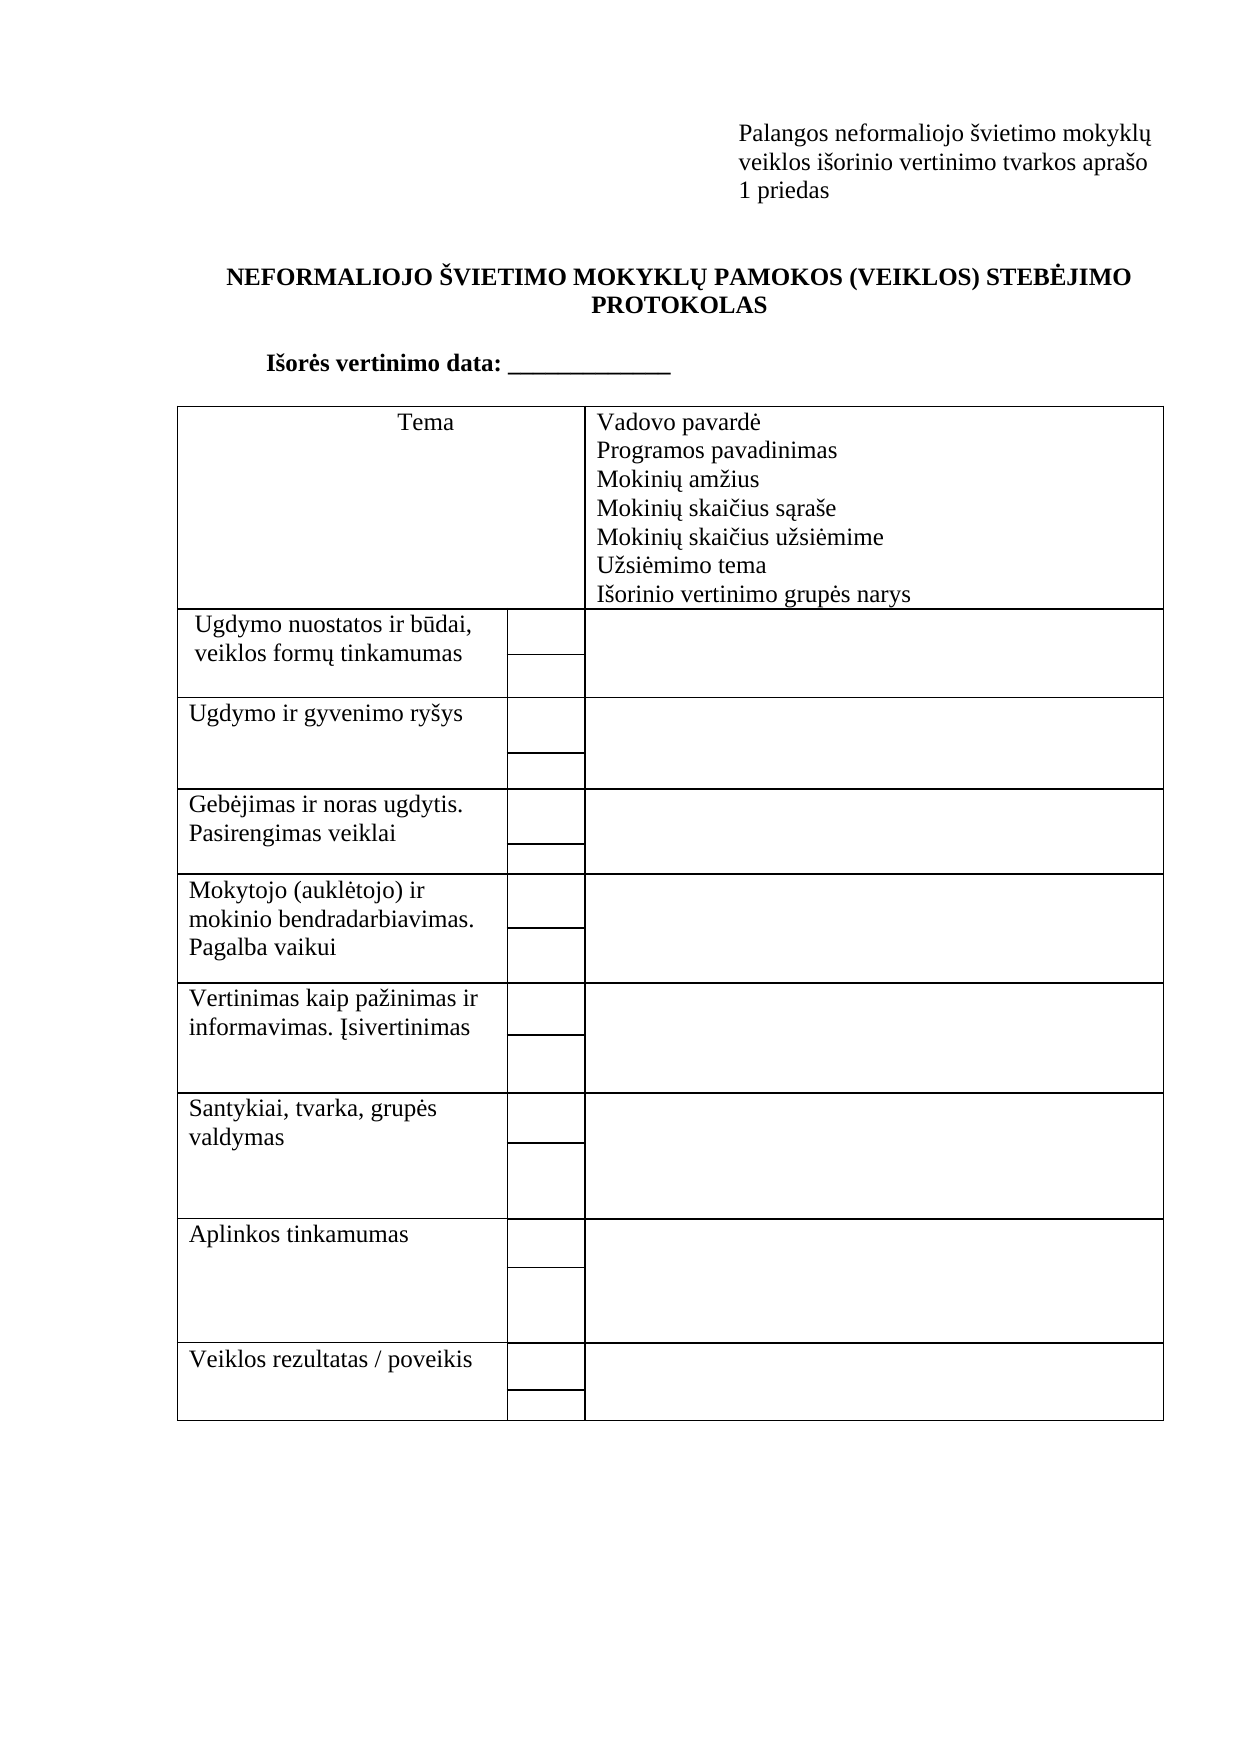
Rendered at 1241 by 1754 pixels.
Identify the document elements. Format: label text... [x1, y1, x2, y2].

table_cell [586, 610, 1163, 697]
table_cell Ugdymo ir gyvenimo ryšys [178, 698, 507, 788]
table_cell [508, 1344, 584, 1389]
text veiklos išorinio vertinimo tvarkos aprašo [177, 147, 1181, 176]
table_cell [586, 1344, 1163, 1419]
table_cell [586, 790, 1163, 873]
table_cell [508, 754, 584, 788]
table_cell [508, 984, 584, 1034]
table_cell Vertinimas kaip pažinimas ir informavimas. Įsivertinimas [178, 984, 507, 1092]
table_cell [508, 845, 584, 873]
table_cell [508, 1094, 584, 1142]
table_cell Gebėjimas ir noras ugdytis. Pasirengimas veiklai [178, 790, 507, 873]
table_cell [586, 984, 1163, 1092]
text 1 priedas [738, 176, 1181, 204]
table_header Tema [178, 407, 584, 608]
table_cell [508, 929, 584, 982]
table_cell [586, 875, 1163, 982]
table_cell [586, 698, 1163, 788]
table_cell Mokytojo (auklėtojo) ir mokinio bendradarbiavimas. Pagalba vaikui [178, 875, 507, 982]
table_cell [586, 1094, 1163, 1218]
table_cell [586, 1220, 1163, 1342]
table_cell [508, 1268, 584, 1342]
table_cell Ugdymo nuostatos ir būdai, veiklos formų tinkamumas [178, 610, 507, 697]
table_cell [508, 1036, 584, 1092]
table_cell Santykiai, tvarka, grupės valdymas [178, 1094, 507, 1218]
table_cell Veiklos rezultatas / poveikis [178, 1343, 507, 1419]
table_cell [508, 655, 584, 697]
text NEFORMALIOJO ŠVIETIMO MOKYKLŲ PAMOKOS (VEIKLOS) STEBĖJIMO PROTOKOLAS [177, 262, 1181, 319]
text Išorės vertinimo data: _____________ [177, 348, 1181, 377]
table_cell [508, 790, 584, 843]
table_cell [508, 1391, 584, 1419]
table_cell [508, 1144, 584, 1218]
text Palangos neformaliojo švietimo mokyklų [177, 118, 1181, 147]
table_cell [508, 698, 584, 752]
table_cell [508, 875, 584, 927]
table_header Vadovo pavardė Programos pavadinimas Mokinių amžius Mokinių skaičius sąraše Mokinių skaičius užsiėmime Užsiėmimo tema Išorinio vertinimo grupės narys [586, 407, 1163, 608]
table_cell [508, 1220, 584, 1267]
table_cell Aplinkos tinkamumas [178, 1219, 507, 1342]
table_cell [508, 610, 584, 654]
